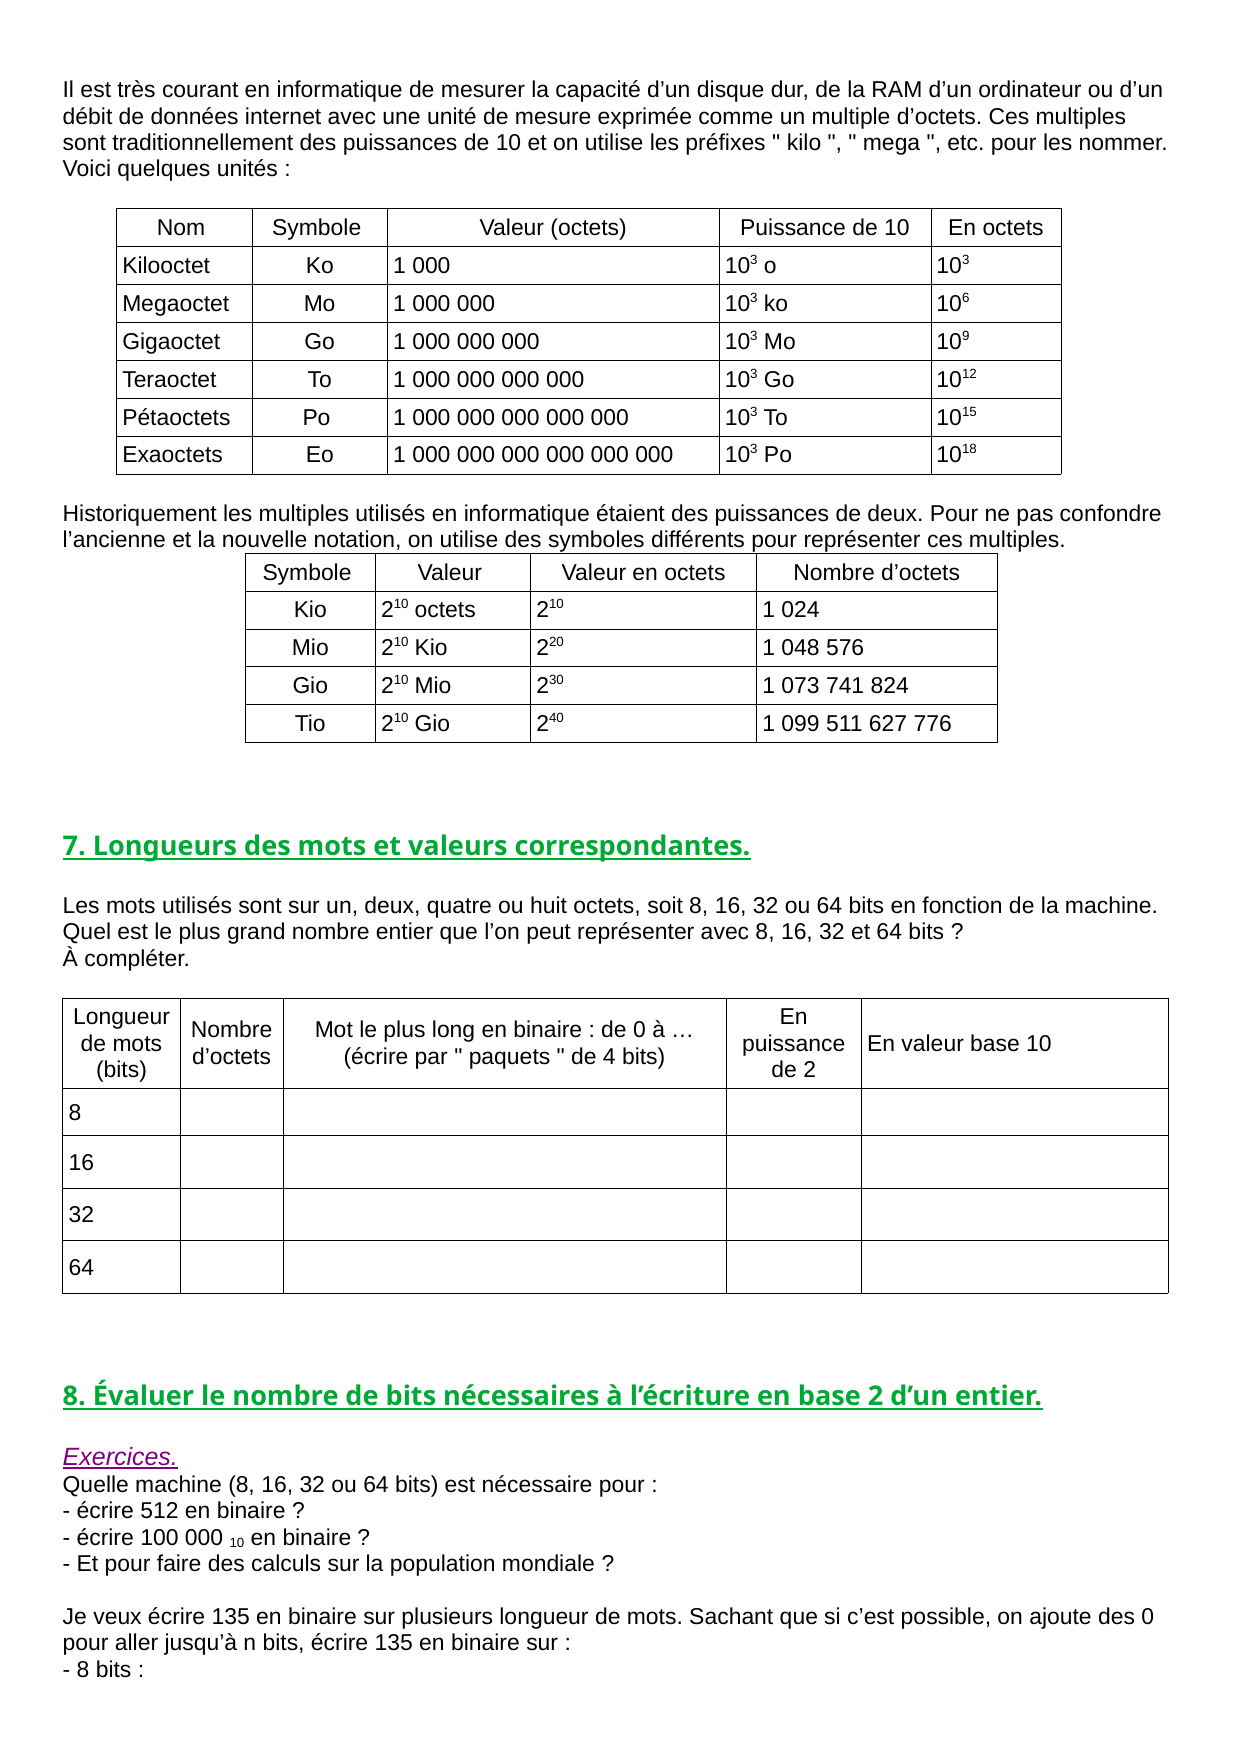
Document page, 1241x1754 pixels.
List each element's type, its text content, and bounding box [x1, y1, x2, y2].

table_cell Gigaoctet [117, 323, 252, 360]
table_header En valeur base 10 [862, 999, 1168, 1088]
table_cell 210 Gio [376, 705, 530, 742]
table_header Mot le plus long en binaire : de 0 à … (écrire par " paquets " de 4 bits) [284, 999, 726, 1088]
table_cell [998, 629, 1168, 666]
table_cell [63, 322, 116, 360]
table_header Valeur [376, 554, 530, 591]
text Quelle machine (8, 16, 32 ou 64 bits) est nécessaire pour : [62, 1471, 1168, 1497]
table_header Longueur de mots (bits) [63, 999, 180, 1088]
text Il est très courant en informatique de mesurer la capacité d’un disque dur, de la RAM d’un ordinateur ou d’un débit de données internet avec une unité de mesure exprimée comme un multiple d’octets. Ces multiples sont traditionnellement des puissances de 10 et on utilise les préfixes " kilo ", " mega ", etc. pour les nommer. [62, 76, 1168, 155]
text Voici quelques unités : [62, 155, 1168, 182]
table_cell 1 000 000 000 000 000 [388, 399, 719, 436]
table_cell 1015 [932, 399, 1061, 436]
table_cell 103 Mo [720, 323, 931, 360]
table_cell Kio [246, 592, 375, 628]
table_cell [63, 591, 245, 628]
table_header Valeur en octets [531, 554, 756, 591]
table_cell [284, 1136, 726, 1188]
table_cell 1 000 000 000 [388, 323, 719, 360]
table_header Symbole [246, 554, 375, 591]
table_cell 1 000 [388, 247, 719, 284]
table_cell Eo [253, 437, 387, 473]
text À compléter. [62, 945, 1168, 971]
table_cell [63, 436, 116, 473]
table_cell [727, 1089, 861, 1135]
table_header En puissance de 2 [727, 999, 861, 1088]
table_cell Ko [253, 247, 387, 284]
table_cell 103 o [720, 247, 931, 284]
table_cell 230 [531, 667, 756, 704]
table_cell Mo [253, 285, 387, 322]
table_cell [284, 1089, 726, 1135]
table_cell 210 octets [376, 592, 530, 628]
table_header Symbole [253, 209, 387, 246]
text Historiquement les multiples utilisés en informatique étaient des puissances de deux. Pour ne pas confondre l’ancienne et la nouvelle notation, on utilise des symboles différents pour représenter ces multiples. [62, 500, 1168, 553]
table_header Nombre d’octets [757, 554, 997, 591]
text Exercices. [62, 1442, 1168, 1471]
text 8. Évaluer le nombre de bits nécessaires à l’écriture en base 2 d’un entier. [62, 1377, 1168, 1414]
table_cell [63, 398, 116, 436]
table_cell [862, 1189, 1168, 1240]
table_cell [998, 591, 1168, 628]
text Les mots utilisés sont sur un, deux, quatre ou huit octets, soit 8, 16, 32 ou 64 bits en fonction de la machine. [62, 892, 1168, 918]
table_cell [998, 666, 1168, 704]
table_cell Mio [246, 630, 375, 666]
table_cell [862, 1089, 1168, 1135]
table_header [63, 208, 116, 246]
table_cell 1 048 576 [757, 630, 997, 666]
table_cell [63, 246, 116, 284]
table_cell [63, 704, 245, 742]
table_header En octets [932, 209, 1061, 246]
text - 8 bits : [62, 1656, 1168, 1682]
table_cell [63, 666, 245, 704]
table_header Nombre d’octets [181, 999, 283, 1088]
text - écrire 512 en binaire ? [62, 1497, 1168, 1524]
table_cell [63, 629, 245, 666]
text Quel est le plus grand nombre entier que l’on peut représenter avec 8, 16, 32 et 64 bits ? [62, 918, 1168, 945]
table_cell [63, 284, 116, 322]
table_cell [998, 704, 1168, 742]
table_cell [181, 1089, 283, 1135]
table_cell 8 [63, 1089, 180, 1135]
table_cell 220 [531, 630, 756, 666]
table_header [998, 553, 1168, 591]
table_cell [181, 1241, 283, 1293]
table_cell 106 [932, 285, 1061, 322]
table_cell 1012 [932, 361, 1061, 398]
table_cell 103 Go [720, 361, 931, 398]
table_cell 103 ko [720, 285, 931, 322]
table_cell 1 073 741 824 [757, 667, 997, 704]
table_header Nom [117, 209, 252, 246]
table_cell [862, 1241, 1168, 1293]
table_cell Megaoctet [117, 285, 252, 322]
table_cell 1 000 000 000 000 000 000 [388, 437, 719, 473]
table_cell 1 024 [757, 592, 997, 628]
table_cell 1 000 000 [388, 285, 719, 322]
table_cell 64 [63, 1241, 180, 1293]
table_header Valeur (octets) [388, 209, 719, 246]
table_cell 103 [932, 247, 1061, 284]
table_cell Exaoctets [117, 437, 252, 473]
table_cell 16 [63, 1136, 180, 1188]
table_cell Pétaoctets [117, 399, 252, 436]
table_cell 210 Mio [376, 667, 530, 704]
text - Et pour faire des calculs sur la population mondiale ? [62, 1550, 1168, 1577]
table_cell 1 000 000 000 000 [388, 361, 719, 398]
table_cell Tio [246, 705, 375, 742]
table_cell Go [253, 323, 387, 360]
table_cell 210 [531, 592, 756, 628]
table_cell 240 [531, 705, 756, 742]
table_cell 103 Po [720, 437, 931, 473]
table_cell 1 099 511 627 776 [757, 705, 997, 742]
text Je veux écrire 135 en binaire sur plusieurs longueur de mots. Sachant que si c’est possible, on ajoute des 0 pour aller jusqu’à n bits, écrire 135 en binaire sur : [62, 1603, 1168, 1656]
table_cell 1018 [932, 437, 1061, 473]
table_cell 103 To [720, 399, 931, 436]
table_cell 210 Kio [376, 630, 530, 666]
table_cell [181, 1136, 283, 1188]
table_cell Gio [246, 667, 375, 704]
table_cell [284, 1241, 726, 1293]
table_cell [284, 1189, 726, 1240]
table_header Puissance de 10 [720, 209, 931, 246]
table_header [63, 553, 245, 591]
table_cell 109 [932, 323, 1061, 360]
table_cell [181, 1189, 283, 1240]
table_cell 32 [63, 1189, 180, 1240]
table_cell Teraoctet [117, 361, 252, 398]
text 7. Longueurs des mots et valeurs correspondantes. [62, 826, 1168, 863]
table_cell [727, 1241, 861, 1293]
table_cell [727, 1136, 861, 1188]
table_cell Kilooctet [117, 247, 252, 284]
table_cell To [253, 361, 387, 398]
table_cell [63, 360, 116, 398]
table_cell [727, 1189, 861, 1240]
table_cell Po [253, 399, 387, 436]
text - écrire 100 000 10 en binaire ? [62, 1524, 1168, 1550]
table_cell [862, 1136, 1168, 1188]
